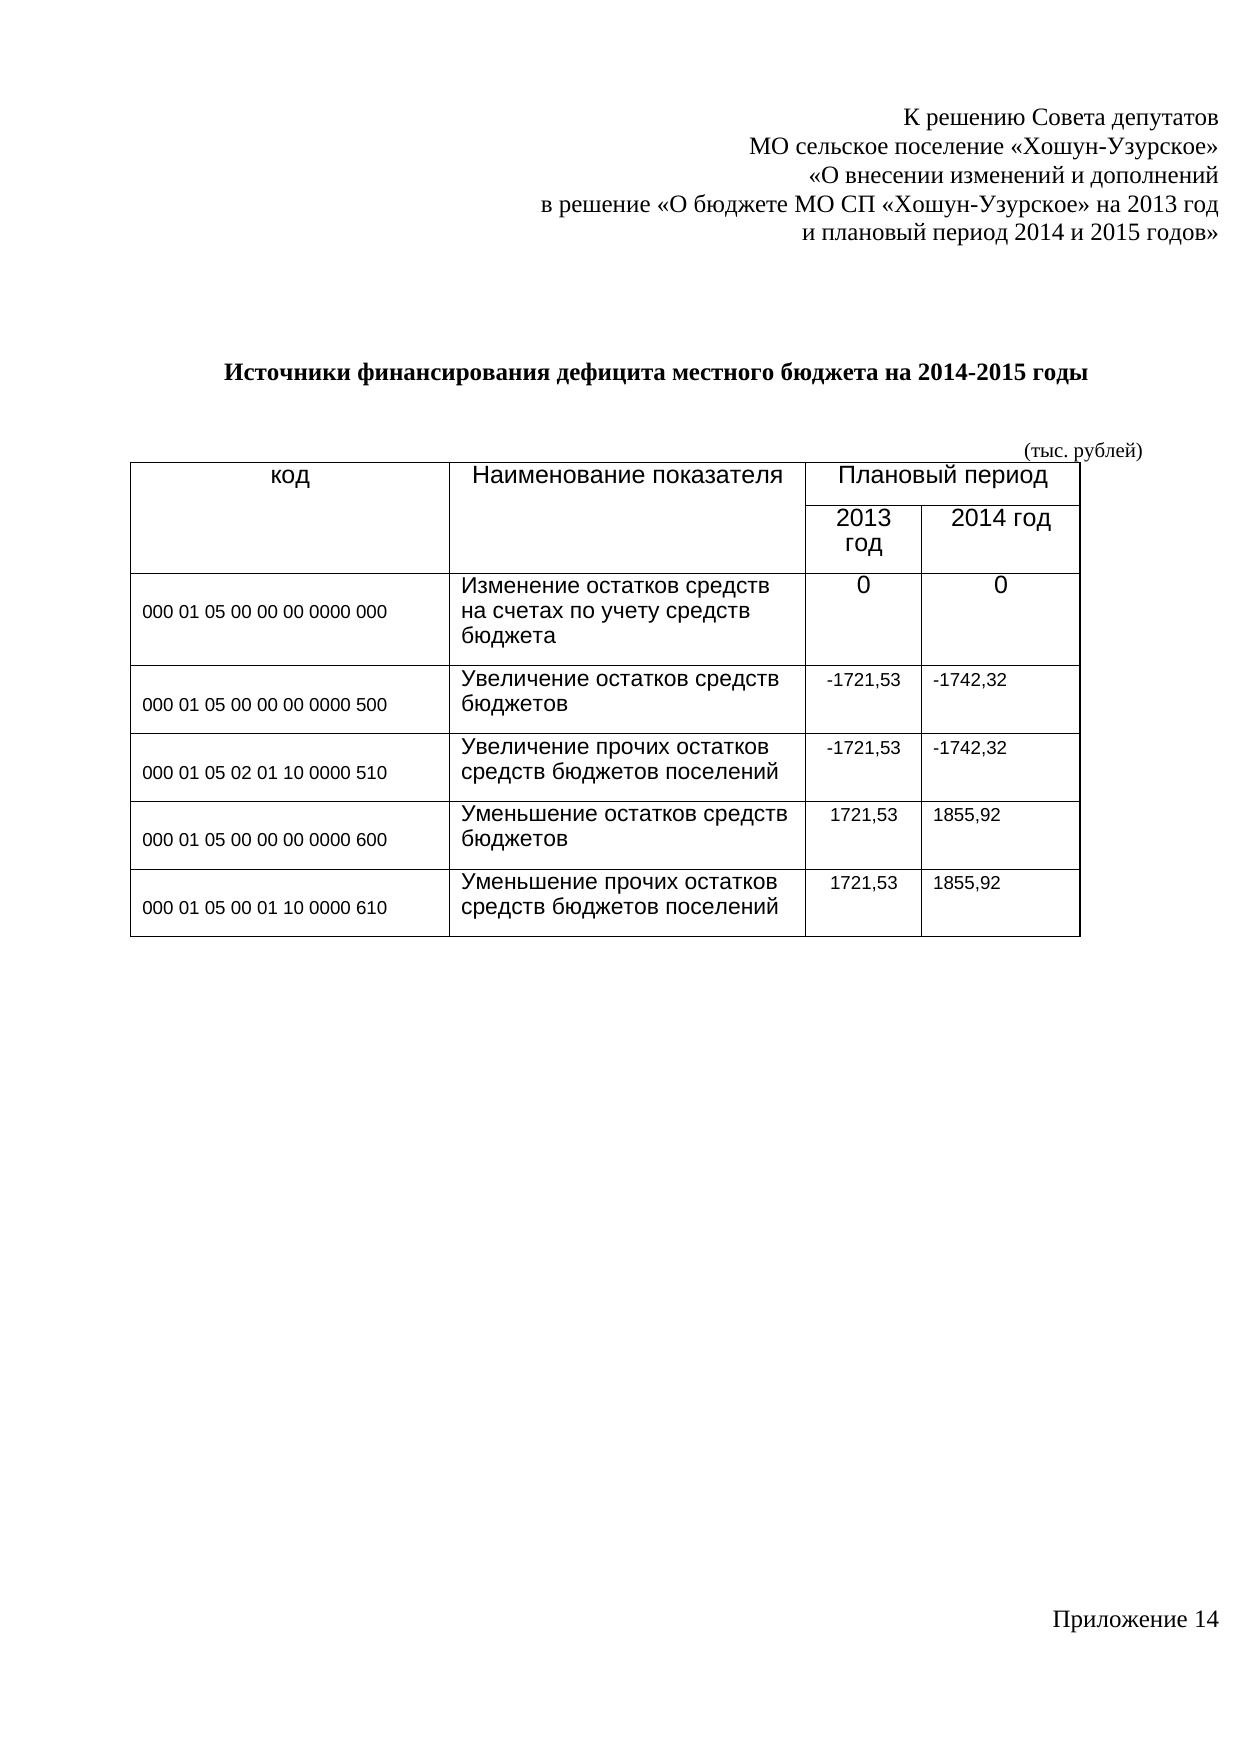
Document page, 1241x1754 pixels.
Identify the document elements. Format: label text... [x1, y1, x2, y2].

text и плановый период 2014 и 2015 годов» [94, 217, 1219, 246]
table_cell 000 01 05 00 00 00 0000 500 [131, 666, 449, 733]
text К решению Совета депутатов [94, 102, 1219, 131]
table_header Плановый период [806, 463, 1079, 505]
table_cell 000 01 05 00 01 10 0000 610 [131, 870, 449, 936]
table_cell 2013 год [806, 506, 921, 573]
table_cell 1721,53 [806, 870, 921, 936]
table_header код [131, 463, 449, 573]
text (тыс. рублей) [94, 438, 1219, 462]
table_cell 1721,53 [806, 802, 921, 868]
text МО сельское поселение «Хошун-Узурское» [94, 131, 1219, 160]
text «О внесении изменений и дополнений [94, 160, 1219, 189]
table_cell 000 01 05 00 00 00 0000 600 [131, 802, 449, 868]
table_cell -1742,32 [922, 734, 1079, 801]
table_cell 2014 год [922, 506, 1079, 573]
table_cell 1855,92 [922, 870, 1079, 936]
table_cell -1721,53 [806, 734, 921, 801]
table_cell Изменение остатков средств на счетах по учету средств бюджета [450, 574, 805, 665]
table_cell 000 01 05 00 00 00 0000 000 [131, 574, 449, 665]
table_cell 0 [806, 574, 921, 665]
table_cell -1721,53 [806, 666, 921, 733]
table_cell 0 [922, 574, 1079, 665]
table_cell Увеличение прочих остатков средств бюджетов поселений [450, 734, 805, 801]
table_cell 000 01 05 02 01 10 0000 510 [131, 734, 449, 801]
table_header Наименование показателя [450, 463, 805, 573]
text в решение «О бюджете МО СП «Хошун-Узурское» на 2013 год [94, 189, 1219, 217]
table_cell Уменьшение остатков средств бюджетов [450, 802, 805, 868]
table_cell Уменьшение прочих остатков средств бюджетов поселений [450, 870, 805, 936]
text Источники финансирования дефицита местного бюджета на 2014-2015 годы [94, 357, 1219, 385]
text Приложение 14 [94, 1604, 1219, 1633]
table_cell -1742,32 [922, 666, 1079, 733]
table_cell 1855,92 [922, 802, 1079, 868]
table_cell Увеличение остатков средств бюджетов [450, 666, 805, 733]
